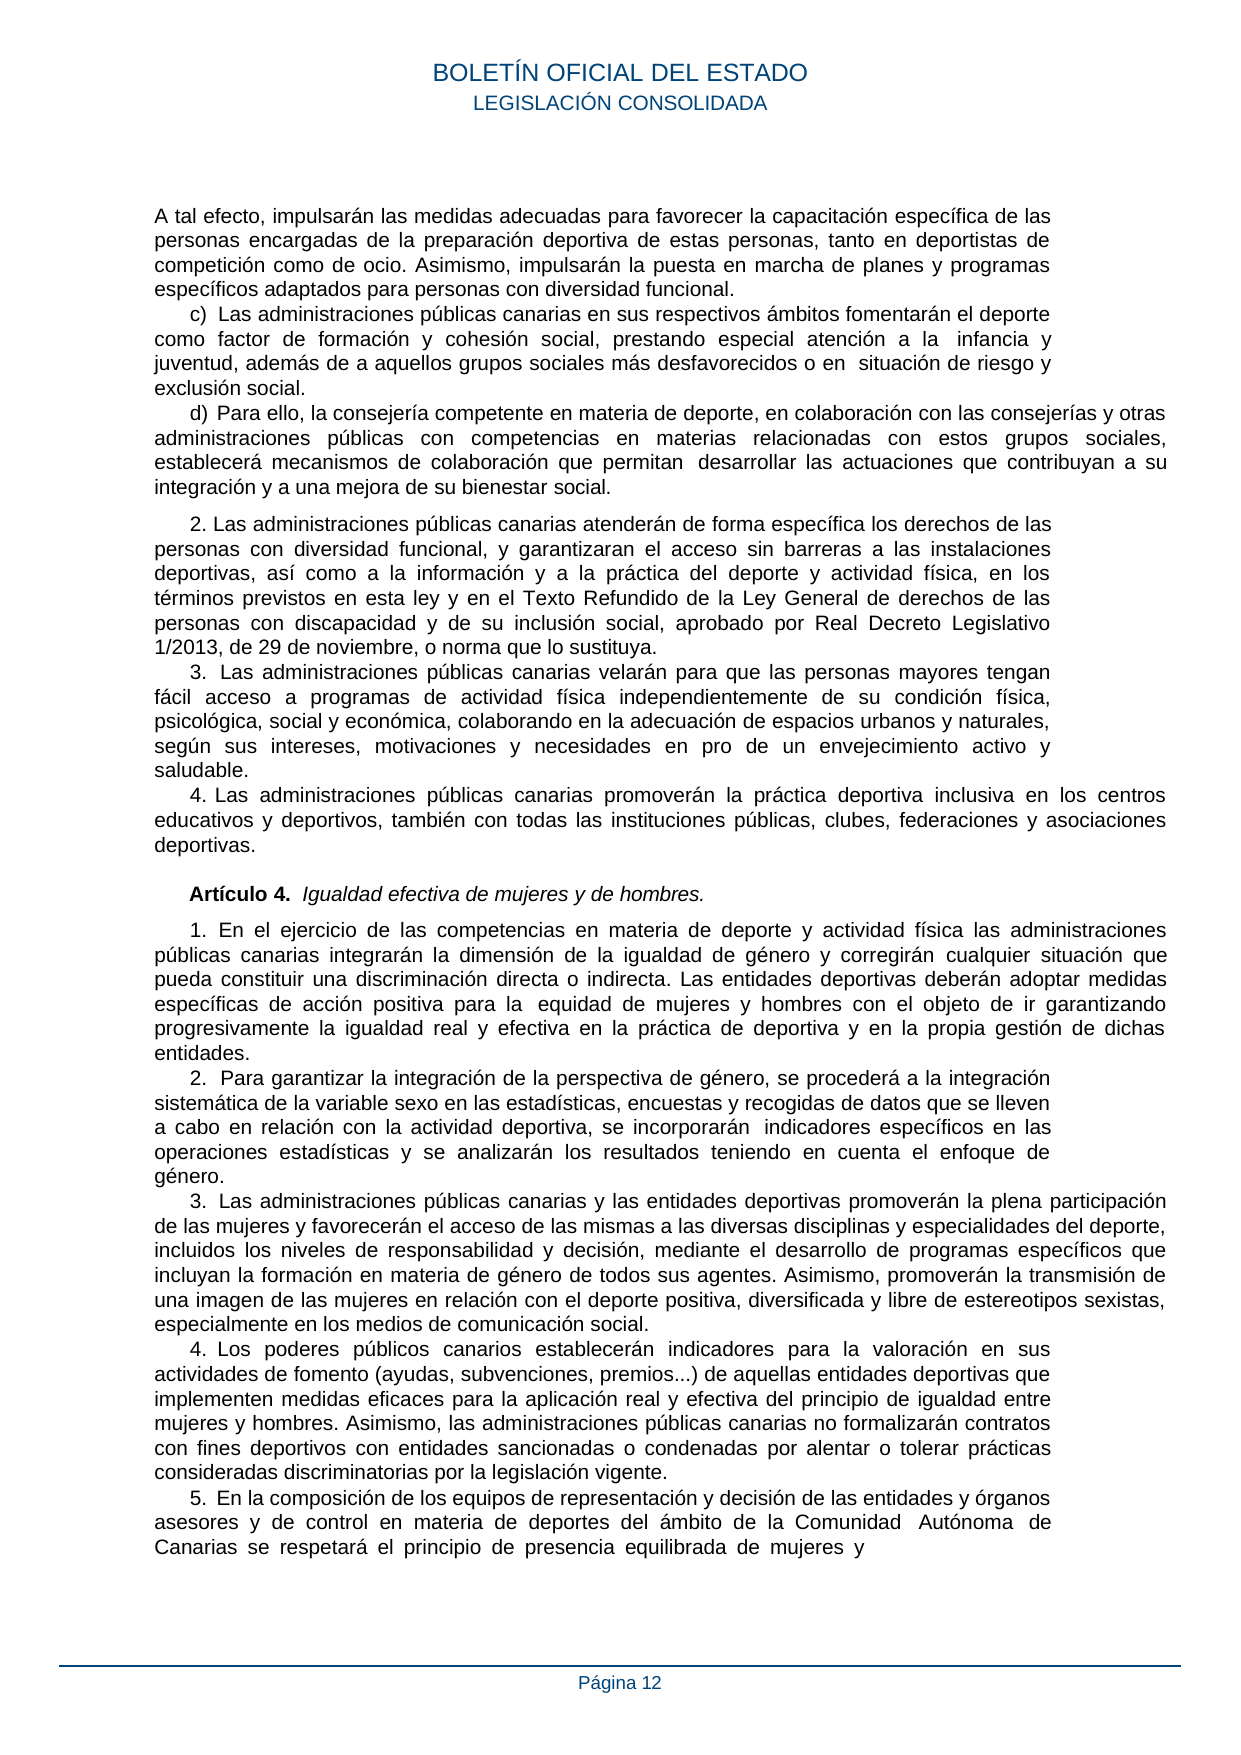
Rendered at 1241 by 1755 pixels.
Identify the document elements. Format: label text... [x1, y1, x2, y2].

list Los poderes públicos canarios establecerán indicadores para la valoración en sus actividades de fomento (ayudas, subvenciones, premios...) de aquellas entidades deportivas que implementen medidas eficaces para la aplicación real y efectiva del principio de igualdad entre mujeres y hombres. Asimismo, las administraciones públicas canarias no formalizarán contratos con fines deportivos con entidades sancionadas o condenadas por alentar o tolerar prácticas consideradas discriminatorias por la legislación vigente. [154, 1337, 1052, 1484]
list Las administraciones públicas canarias en sus respectivos ámbitos fomentarán el deporte como factor de formación y cohesión social, prestando especial atención a la infancia y juventud, además de a aquellos grupos sociales más desfavorecidos o en situación de riesgo y exclusión social. [154, 302, 1052, 400]
list Las administraciones públicas canarias atenderán de forma específica los derechos de las personas con diversidad funcional, y garantizaran el acceso sin barreras a las instalaciones deportivas, así como a la información y a la práctica del deporte y actividad física, en los términos previstos en esta ley y en el Texto Refundido de la Ley General de derechos de las personas con discapacidad y de su inclusión social, aprobado por Real Decreto Legislativo 1/2013, de 29 de noviembre, o norma que lo sustituya. [154, 512, 1052, 659]
list En la composición de los equipos de representación y decisión de las entidades y órganos asesores y de control en materia de deportes del ámbito de la Comunidad Autónoma de Canarias se respetará el principio de presencia equilibrada de mujeres y [154, 1485, 1052, 1558]
list Las administraciones públicas canarias y las entidades deportivas promoverán la plena participación de las mujeres y favorecerán el acceso de las mismas a las diversas disciplinas y especialidades del deporte, incluidos los niveles de responsabilidad y decisión, mediante el desarrollo de programas específicos que incluyan la formación en materia de género de todos sus agentes. Asimismo, promoverán la transmisión de una imagen de las mujeres en relación con el deporte positiva, diversificada y libre de estereotipos sexistas, especialmente en los medios de comunicación social. [154, 1189, 1168, 1336]
list Para ello, la consejería competente en materia de deporte, en colaboración con las consejerías y otras administraciones públicas con competencias en materias relacionadas con estos grupos sociales, establecerá mecanismos de colaboración que permitan desarrollar las actuaciones que contribuyan a su integración y a una mejora de su bienestar social. [154, 401, 1168, 498]
list Para garantizar la integración de la perspectiva de género, se procederá a la integración sistemática de la variable sexo en las estadísticas, encuestas y recogidas de datos que se lleven a cabo en relación con la actividad deportiva, se incorporarán indicadores específicos en las operaciones estadísticas y se analizarán los resultados teniendo en cuenta el enfoque de género. [154, 1066, 1052, 1188]
text Artículo 4. Igualdad efectiva de mujeres y de hombres. [189, 882, 1168, 906]
list Las administraciones públicas canarias velarán para que las personas mayores tengan fácil acceso a programas de actividad física independientemente de su condición física, psicológica, social y económica, colaborando en la adecuación de espacios urbanos y naturales, según sus intereses, motivaciones y necesidades en pro de un envejecimiento activo y saludable. [154, 660, 1052, 782]
list Las administraciones públicas canarias promoverán la práctica deportiva inclusiva en los centros educativos y deportivos, también con todas las instituciones públicas, clubes, federaciones y asociaciones deportivas. [154, 783, 1168, 856]
text A tal efecto, impulsarán las medidas adecuadas para favorecer la capacitación específica de las personas encargadas de la preparación deportiva de estas personas, tanto en deportistas de competición como de ocio. Asimismo, impulsarán la puesta en marcha de planes y programas específicos adaptados para personas con diversidad funcional. [154, 203, 1052, 301]
list En el ejercicio de las competencias en materia de deporte y actividad física las administraciones públicas canarias integrarán la dimensión de la igualdad de género y corregirán cualquier situación que pueda constituir una discriminación directa o indirecta. Las entidades deportivas deberán adoptar medidas específicas de acción positiva para la equidad de mujeres y hombres con el objeto de ir garantizando progresivamente la igualdad real y efectiva en la práctica de deportiva y en la propia gestión de dichas entidades. [154, 918, 1168, 1065]
